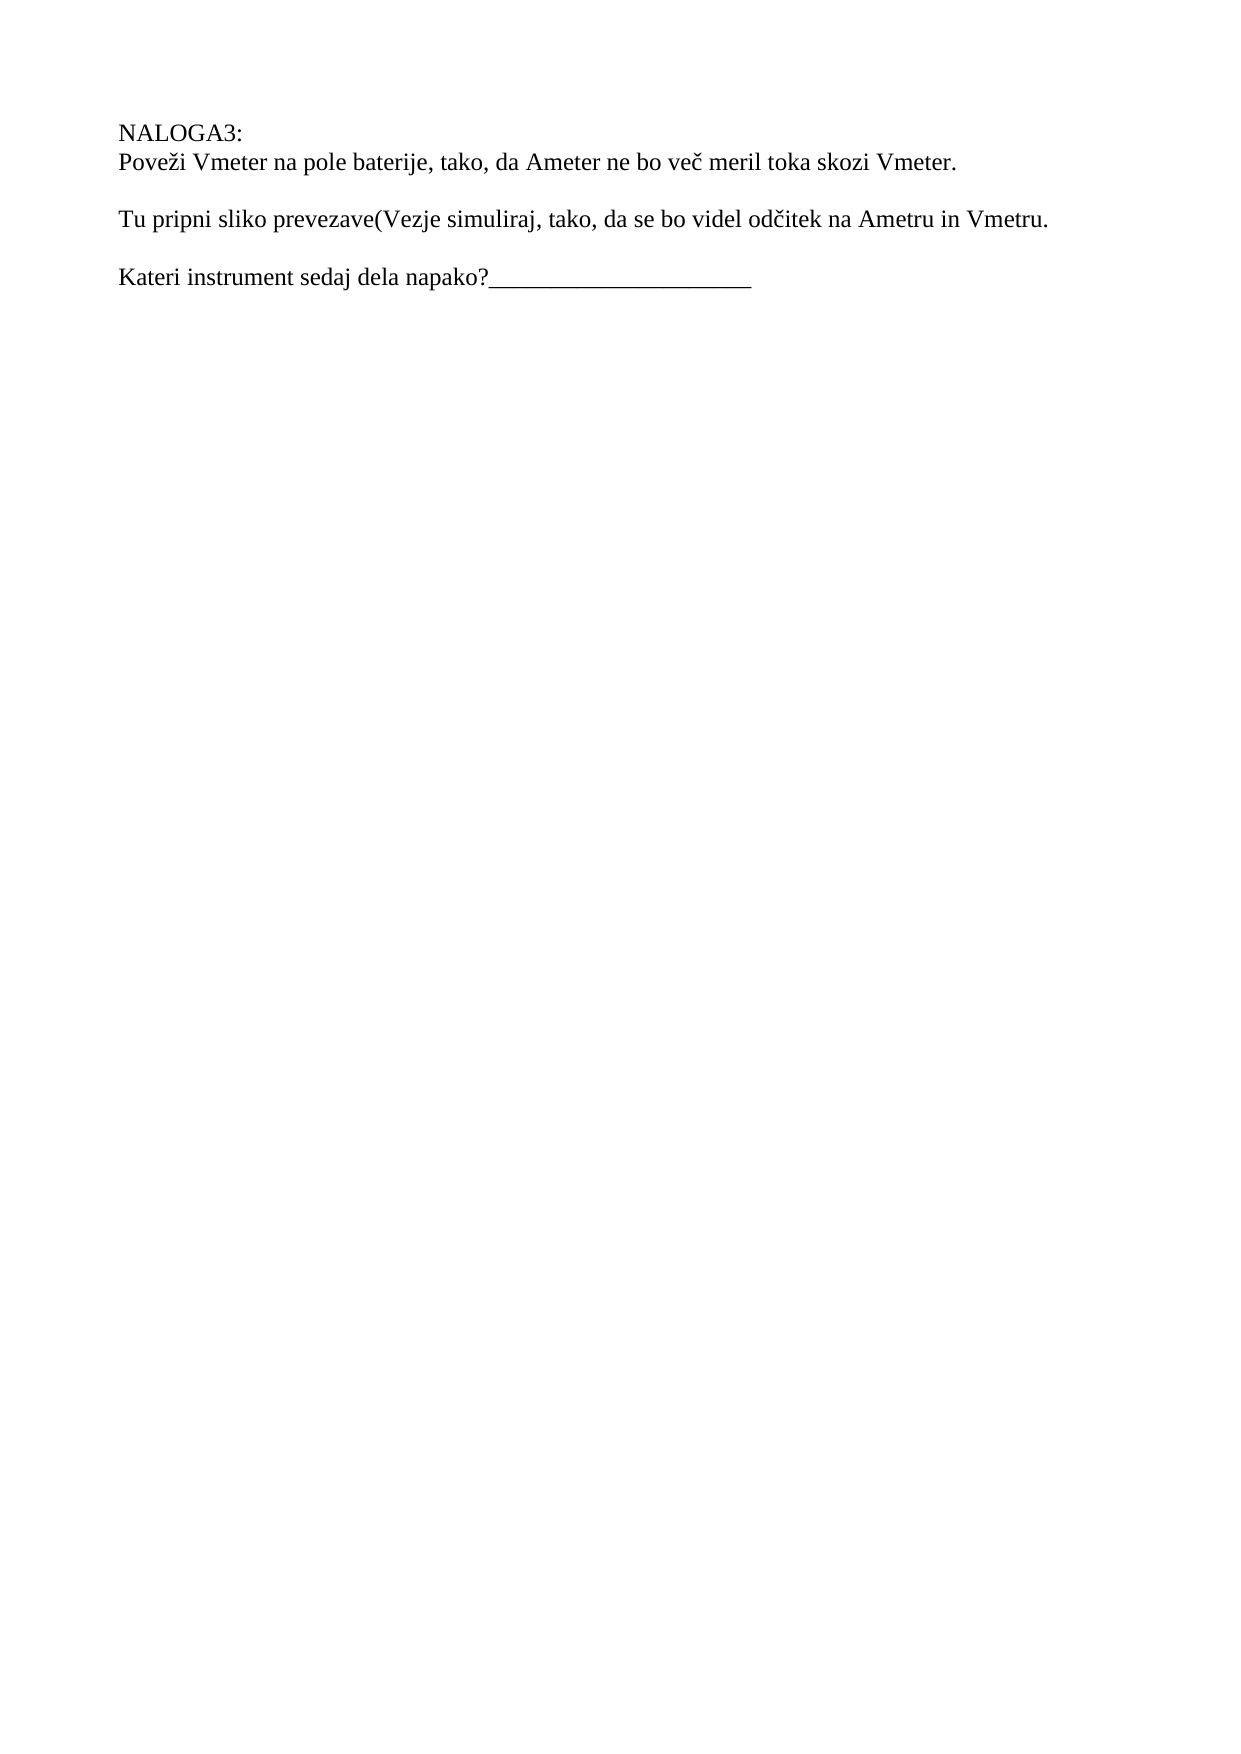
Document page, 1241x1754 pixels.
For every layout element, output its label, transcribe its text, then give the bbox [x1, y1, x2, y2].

text Tu pripni sliko prevezave(Vezje simuliraj, tako, da se bo videl odčitek na Ametru in Vmetru. [118, 204, 1122, 233]
text Poveži Vmeter na pole baterije, tako, da Ameter ne bo več meril toka skozi Vmeter. [118, 147, 1122, 176]
text Kateri instrument sedaj dela napako?_____________________ [118, 262, 1122, 291]
text NALOGA3: [118, 118, 1122, 147]
